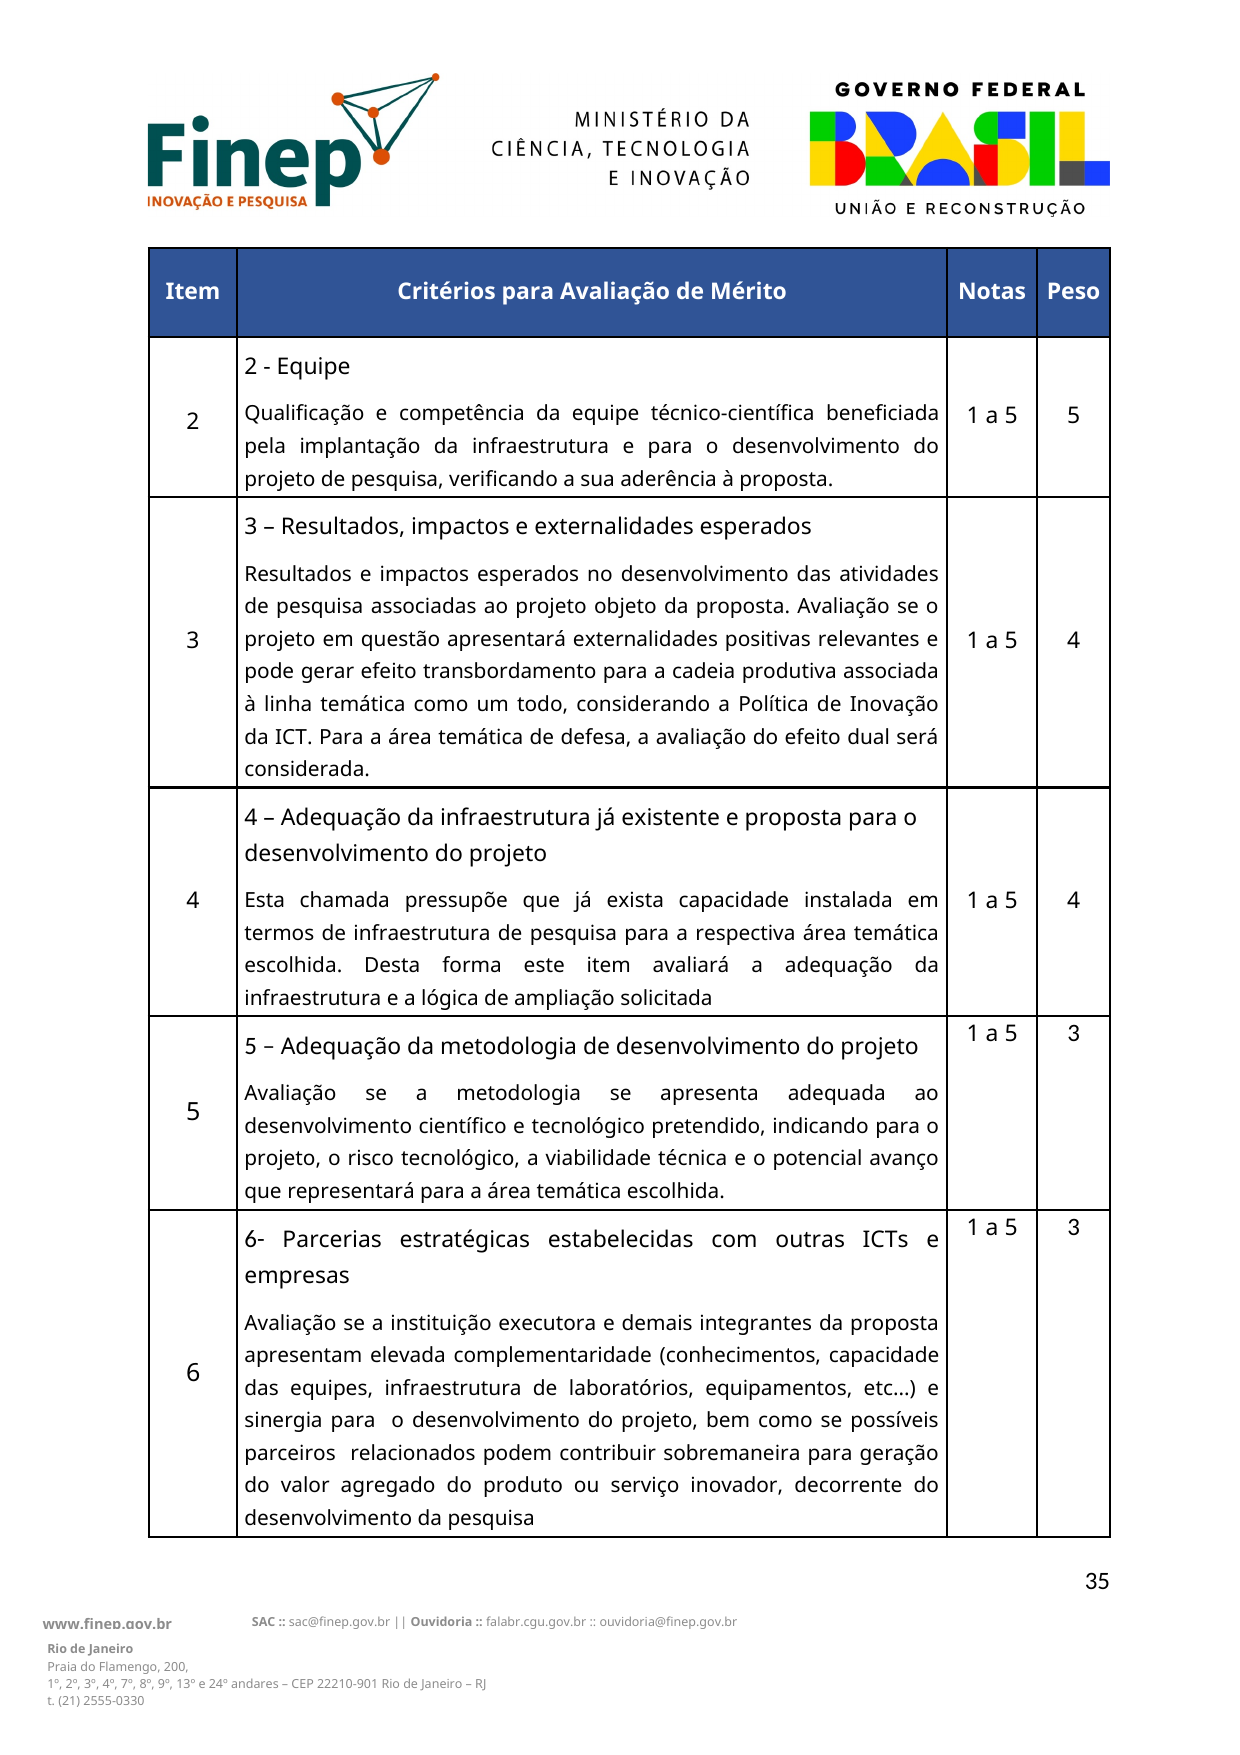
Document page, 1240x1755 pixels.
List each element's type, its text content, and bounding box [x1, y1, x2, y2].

table_cell 6 [150, 1211, 236, 1536]
table_cell 5 [150, 1017, 236, 1209]
table_cell 2 [150, 338, 236, 496]
table_cell 3 [150, 498, 236, 786]
table_cell 1 a 5 [948, 1017, 1036, 1209]
table_cell 4 [150, 789, 236, 1015]
table_cell 3 [1038, 1017, 1109, 1209]
table_cell 3 [1038, 1211, 1109, 1536]
table_header Item [150, 249, 236, 336]
table_cell 4 [1038, 498, 1109, 786]
table_cell 1 a 5 [948, 498, 1036, 786]
table_header Peso [1038, 249, 1109, 336]
table_cell 2 - Equipe Qualificação e competência da equipe técnico-científica beneficiada pela implantação da infraestrutura e para o desenvolvimento do projeto de pesquisa, verificando a sua aderência à proposta. [238, 338, 946, 496]
table_cell 1 a 5 [948, 789, 1036, 1015]
table_cell 6- Parcerias estratégicas estabelecidas com outras ICTs e empresas Avaliação se a instituição executora e demais integrantes da proposta apresentam elevada complementaridade (conhecimentos, capacidade das equipes, infraestrutura de laboratórios, equipamentos, etc...) e sinergia para o desenvolvimento do projeto, bem como se possíveis parceiros relacionados podem contribuir sobremaneira para geração do valor agregado do produto ou serviço inovador, decorrente do desenvolvimento da pesquisa [238, 1211, 946, 1536]
table_cell 1 a 5 [948, 1211, 1036, 1536]
table_cell 5 – Adequação da metodologia de desenvolvimento do projeto Avaliação se a metodologia se apresenta adequada ao desenvolvimento científico e tecnológico pretendido, indicando para o projeto, o risco tecnológico, a viabilidade técnica e o potencial avanço que representará para a área temática escolhida. [238, 1017, 946, 1209]
table_header Critérios para Avaliação de Mérito [238, 249, 946, 336]
table_header Notas [948, 249, 1036, 336]
table_cell 5 [1038, 338, 1109, 496]
table_cell 3 – Resultados, impactos e externalidades esperados Resultados e impactos esperados no desenvolvimento das atividades de pesquisa associadas ao projeto objeto da proposta. Avaliação se o projeto em questão apresentará externalidades positivas relevantes e pode gerar efeito transbordamento para a cadeia produtiva associada à linha temática como um todo, considerando a Política de Inovação da ICT. Para a área temática de defesa, a avaliação do efeito dual será considerada. [238, 498, 946, 786]
table_cell 4 [1038, 789, 1109, 1015]
table_cell 4 – Adequação da infraestrutura já existente e proposta para o desenvolvimento do projeto Esta chamada pressupõe que já exista capacidade instalada em termos de infraestrutura de pesquisa para a respectiva área temática escolhida. Desta forma este item avaliará a adequação da infraestrutura e a lógica de ampliação solicitada [238, 789, 946, 1015]
table_cell 1 a 5 [948, 338, 1036, 496]
